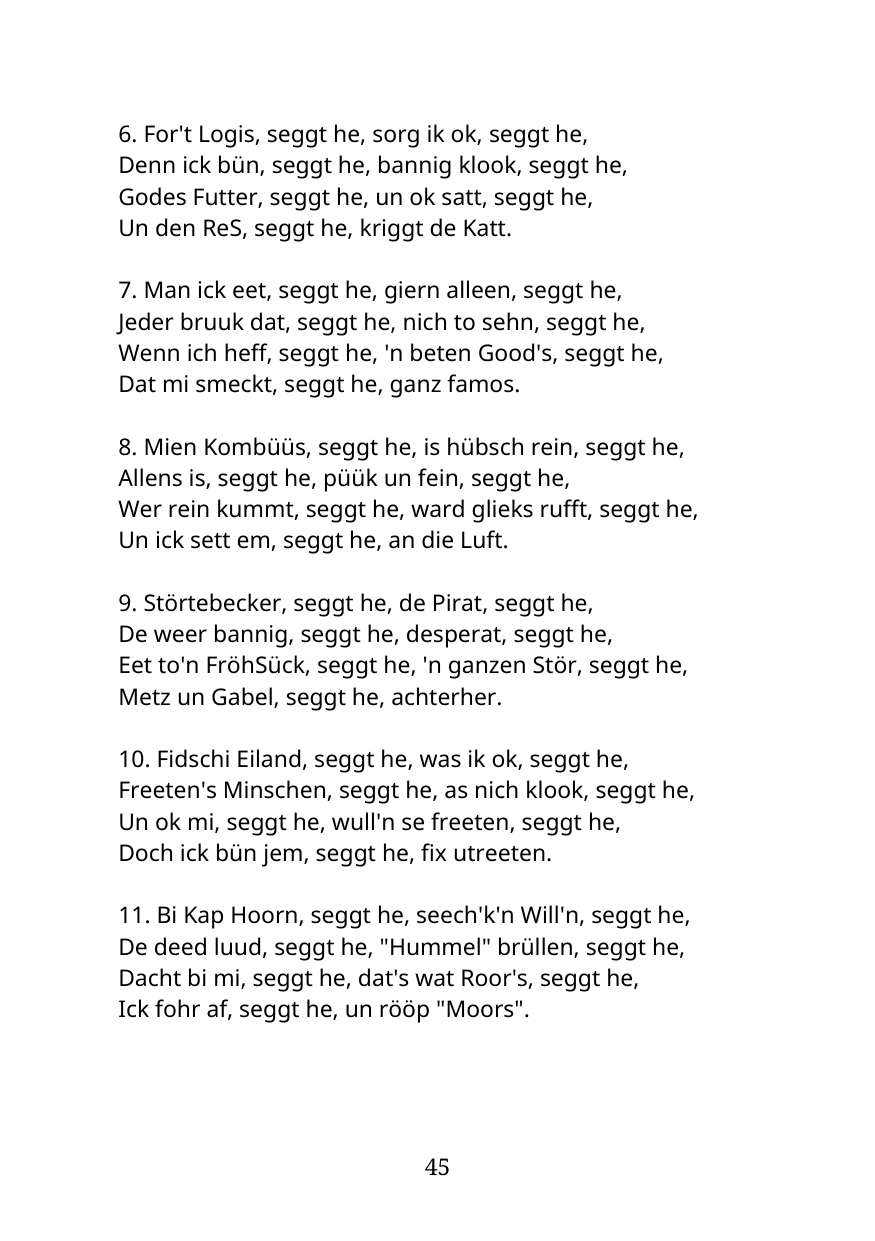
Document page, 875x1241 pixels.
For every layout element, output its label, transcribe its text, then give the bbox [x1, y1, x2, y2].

text 9. Störtebecker, seggt he, de Pirat, seggt he, De weer bannig, seggt he, desperat, seggt he, Eet to'n FröhSück, seggt he, 'n ganzen Stör, seggt he, Metz un Gabel, seggt he, achterher. [118, 587, 756, 712]
text 6. For't Logis, seggt he, sorg ik ok, seggt he, Denn ick bün, seggt he, bannig klook, seggt he, Godes Futter, seggt he, un ok satt, seggt he, Un den ReS, seggt he, kriggt de Katt. [118, 118, 756, 243]
text 11. Bi Kap Hoorn, seggt he, seech'k'n Will'n, seggt he, De deed luud, seggt he, "Hummel" brüllen, seggt he, Dacht bi mi, seggt he, dat's wat Roor's, seggt he, Ick fohr af, seggt he, un rööp "Moors". [118, 899, 756, 1024]
text 7. Man ick eet, seggt he, giern alleen, seggt he, Jeder bruuk dat, seggt he, nich to sehn, seggt he, Wenn ich heff, seggt he, 'n beten Good's, seggt he, Dat mi smeckt, seggt he, ganz famos. [118, 274, 756, 399]
text 10. Fidschi Eiland, seggt he, was ik ok, seggt he, Freeten's Minschen, seggt he, as nich klook, seggt he, Un ok mi, seggt he, wull'n se freeten, seggt he, Doch ick bün jem, seggt he, fix utreeten. [118, 743, 756, 868]
text 8. Mien Kombüüs, seggt he, is hübsch rein, seggt he, Allens is, seggt he, püük un fein, seggt he, Wer rein kummt, seggt he, ward glieks rufft, seggt he, Un ick sett em, seggt he, an die Luft. [118, 431, 756, 556]
